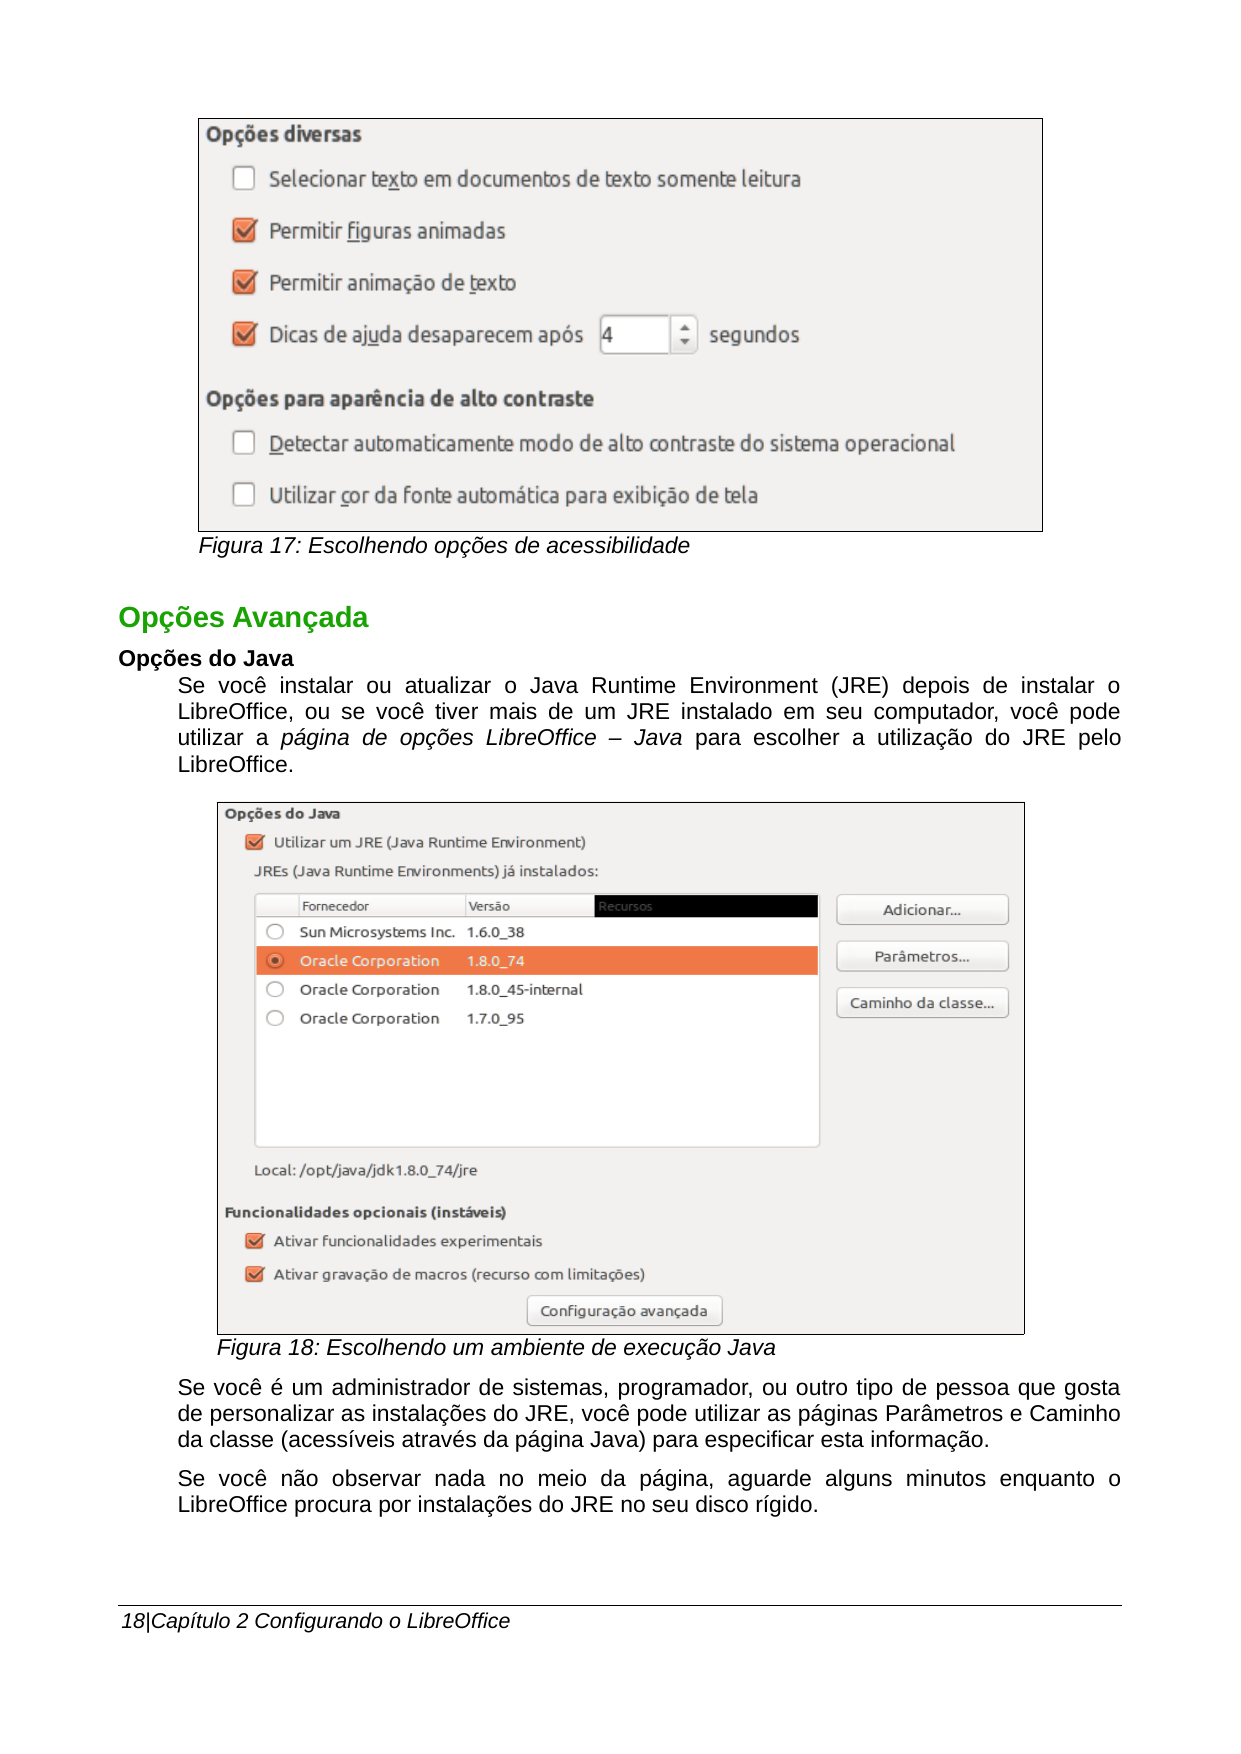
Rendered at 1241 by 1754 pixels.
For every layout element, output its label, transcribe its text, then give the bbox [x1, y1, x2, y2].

picture [218, 803, 1024, 1334]
text Figura 18: Escolhendo um ambiente de execução Java [217, 1335, 1024, 1361]
subtitle Opções Avançada [118, 600, 1122, 633]
picture [199, 119, 1042, 531]
text Se você é um administrador de sistemas, programador, ou outro tipo de pessoa que gosta de personalizar as instalações do JRE, você pode utilizar as páginas Parâmetros e Caminho da classe (acessíveis através da página Java) para especificar esta informação. [177, 1373, 1122, 1452]
text Opções do Java [118, 645, 1122, 672]
text Se você não observar nada no meio da página, aguarde alguns minutos enquanto o LibreOffice procura por instalações do JRE no seu disco rígido. [177, 1465, 1122, 1518]
text Figura 17: Escolhendo opções de acessibilidade [198, 532, 1042, 558]
text Se você instalar ou atualizar o Java Runtime Environment (JRE) depois de instalar o LibreOffice, ou se você tiver mais de um JRE instalado em seu computador, você pode utilizar a página de opções LibreOffice – Java para escolher a utilização do JRE pelo LibreOffice. [177, 672, 1122, 777]
